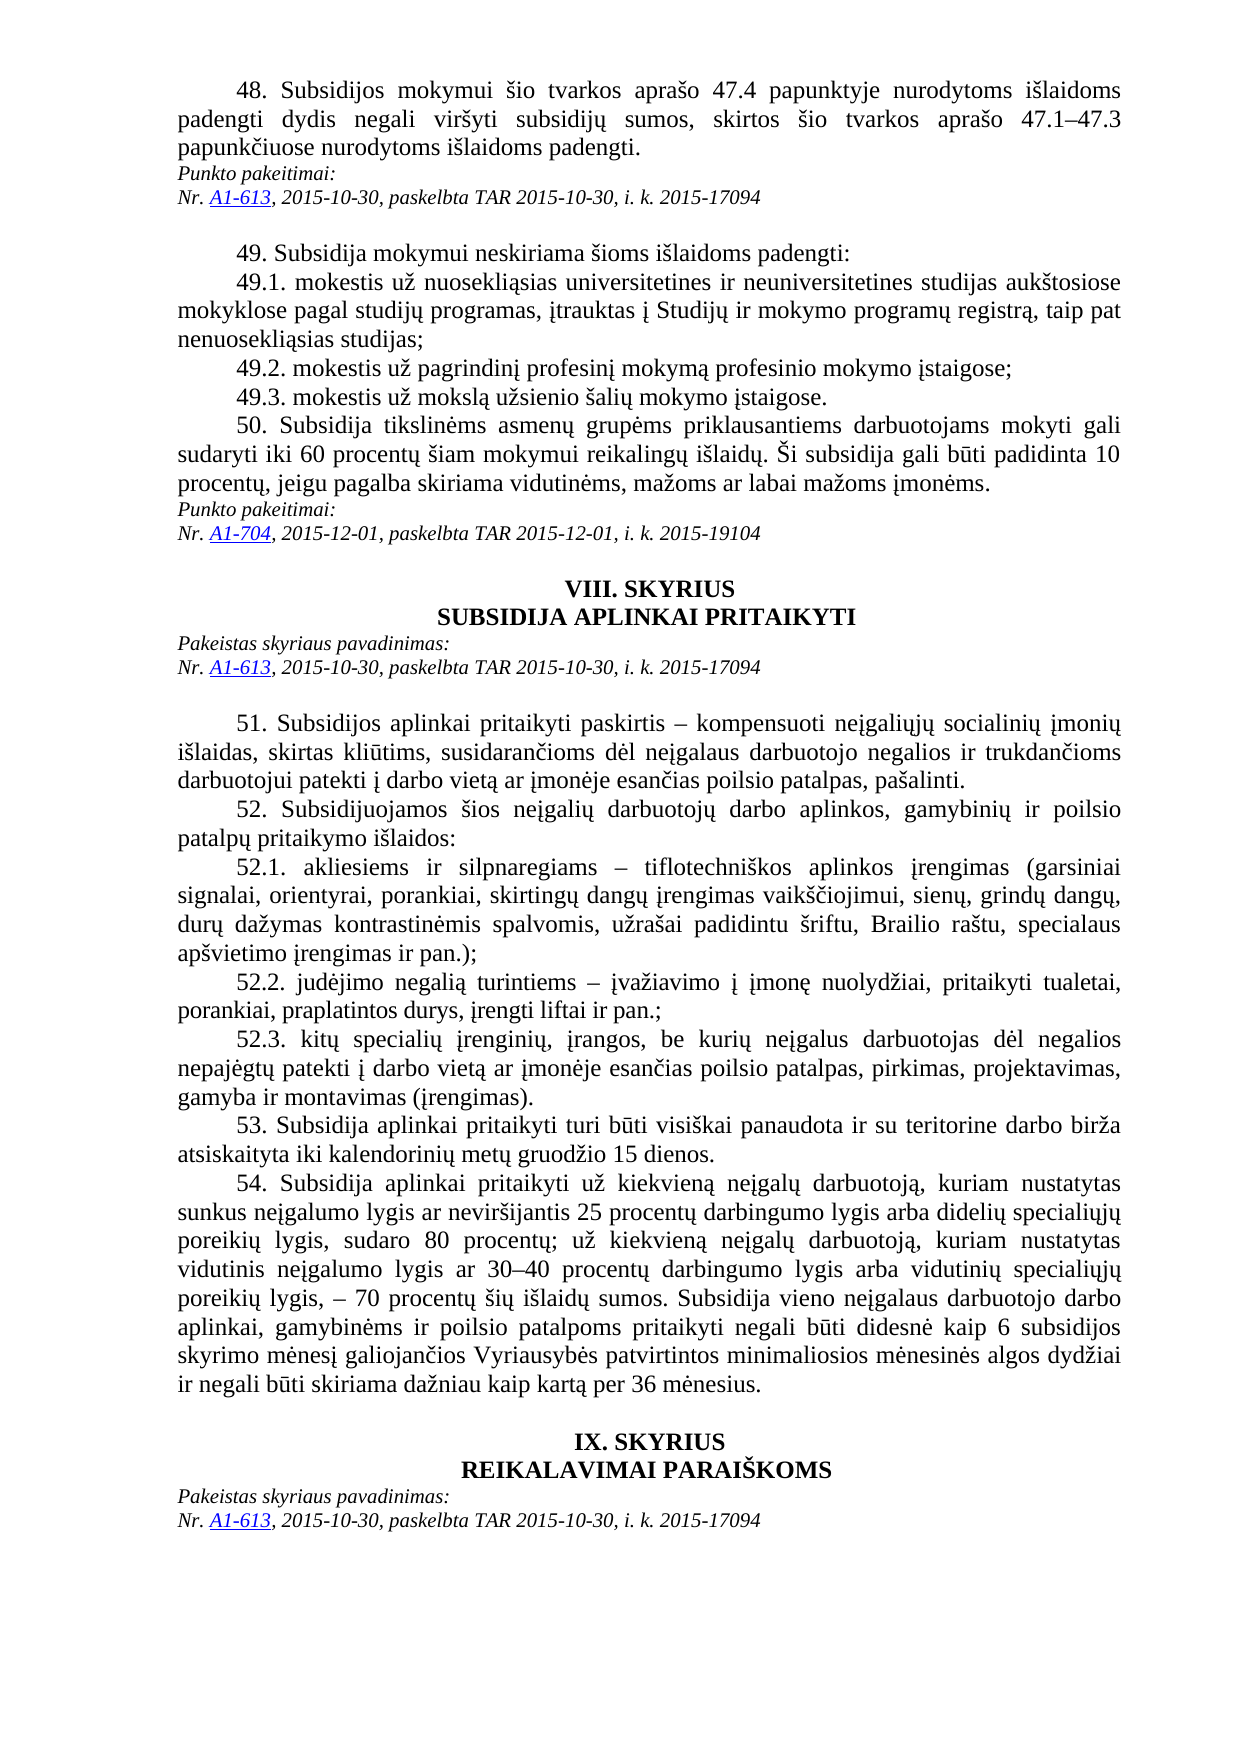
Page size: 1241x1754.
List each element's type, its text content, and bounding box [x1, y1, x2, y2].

text Nr. A1-613, 2015-10-30, paskelbta TAR 2015-10-30, i. k. 2015-17094 [177, 655, 1122, 679]
text Nr. A1-613, 2015-10-30, paskelbta TAR 2015-10-30, i. k. 2015-17094 [177, 1508, 1122, 1532]
text 52.3. kitų specialių įrenginių, įrangos, be kurių neįgalus darbuotojas dėl negalios nepajėgtų patekti į darbo vietą ar įmonėje esančias poilsio patalpas, pirkimas, projektavimas, gamyba ir montavimas (įrengimas). [177, 1024, 1122, 1111]
text Nr. A1-613, 2015-10-30, paskelbta TAR 2015-10-30, i. k. 2015-17094 [177, 185, 1122, 209]
text 53. Subsidija aplinkai pritaikyti turi būti visiškai panaudota ir su teritorine darbo birža atsiskaityta iki kalendorinių metų gruodžio 15 dienos. [177, 1111, 1122, 1168]
text 50. Subsidija tikslinėms asmenų grupėms priklausantiems darbuotojams mokyti gali sudaryti iki 60 procentų šiam mokymui reikalingų išlaidų. Ši subsidija gali būti padidinta 10 procentų, jeigu pagalba skiriama vidutinėms, mažoms ar labai mažoms įmonėms. [177, 411, 1122, 497]
text VIII. skyrius [177, 574, 1122, 602]
text SUBSIDIJA APLINKAI PRITAIKYTI [177, 602, 1122, 631]
text REIKALAVIMAI PARAIŠKOMS [177, 1456, 1122, 1484]
text 49.1. mokestis už nuosekliąsias universitetines ir neuniversitetines studijas aukštosiose mokyklose pagal studijų programas, įtrauktas į Studijų ir mokymo programų registrą, taip pat nenuosekliąsias studijas; [177, 267, 1122, 353]
text Nr. A1-704, 2015-12-01, paskelbta TAR 2015-12-01, i. k. 2015-19104 [177, 521, 1122, 545]
text 49.3. mokestis už mokslą užsienio šalių mokymo įstaigose. [177, 382, 1122, 411]
text 52.2. judėjimo negalią turintiems – įvažiavimo į įmonę nuolydžiai, pritaikyti tualetai, porankiai, praplatintos durys, įrengti liftai ir pan.; [177, 967, 1122, 1024]
text 51. Subsidijos aplinkai pritaikyti paskirtis – kompensuoti neįgaliųjų socialinių įmonių išlaidas, skirtas kliūtims, susidarančioms dėl neįgalaus darbuotojo negalios ir trukdančioms darbuotojui patekti į darbo vietą ar įmonėje esančias poilsio patalpas, pašalinti. [177, 708, 1122, 794]
text 49. Subsidija mokymui neskiriama šioms išlaidoms padengti: [177, 238, 1122, 267]
text 54. Subsidija aplinkai pritaikyti už kiekvieną neįgalų darbuotoją, kuriam nustatytas sunkus neįgalumo lygis ar neviršijantis 25 procentų darbingumo lygis arba didelių specialiųjų poreikių lygis, sudaro 80 procentų; už kiekvieną neįgalų darbuotoją, kuriam nustatytas vidutinis neįgalumo lygis ar 30–40 procentų darbingumo lygis arba vidutinių specialiųjų poreikių lygis, – 70 procentų šių išlaidų sumos. Subsidija vieno neįgalaus darbuotojo darbo aplinkai, gamybinėms ir poilsio patalpoms pritaikyti negali būti didesnė kaip 6 subsidijos skyrimo mėnesį galiojančios Vyriausybės patvirtintos minimaliosios mėnesinės algos dydžiai ir negali būti skiriama dažniau kaip kartą per 36 mėnesius. [177, 1168, 1122, 1398]
text 52.1. akliesiems ir silpnaregiams – tiflotechniškos aplinkos įrengimas (garsiniai signalai, orientyrai, porankiai, skirtingų dangų įrengimas vaikščiojimui, sienų, grindų dangų, durų dažymas kontrastinėmis spalvomis, užrašai padidintu šriftu, Brailio raštu, specialaus apšvietimo įrengimas ir pan.); [177, 852, 1122, 967]
text IX. skyrius [177, 1427, 1122, 1456]
text Punkto pakeitimai: [177, 161, 1122, 185]
text 52. Subsidijuojamos šios neįgalių darbuotojų darbo aplinkos, gamybinių ir poilsio patalpų pritaikymo išlaidos: [177, 794, 1122, 852]
text 48. Subsidijos mokymui šio tvarkos aprašo 47.4 papunktyje nurodytoms išlaidoms padengti dydis negali viršyti subsidijų sumos, skirtos šio tvarkos aprašo 47.1–47.3 papunkčiuose nurodytoms išlaidoms padengti. [177, 75, 1122, 161]
text Pakeistas skyriaus pavadinimas: [177, 1484, 1122, 1508]
text Pakeistas skyriaus pavadinimas: [177, 631, 1122, 655]
text Punkto pakeitimai: [177, 497, 1122, 521]
text 49.2. mokestis už pagrindinį profesinį mokymą profesinio mokymo įstaigose; [177, 353, 1122, 382]
